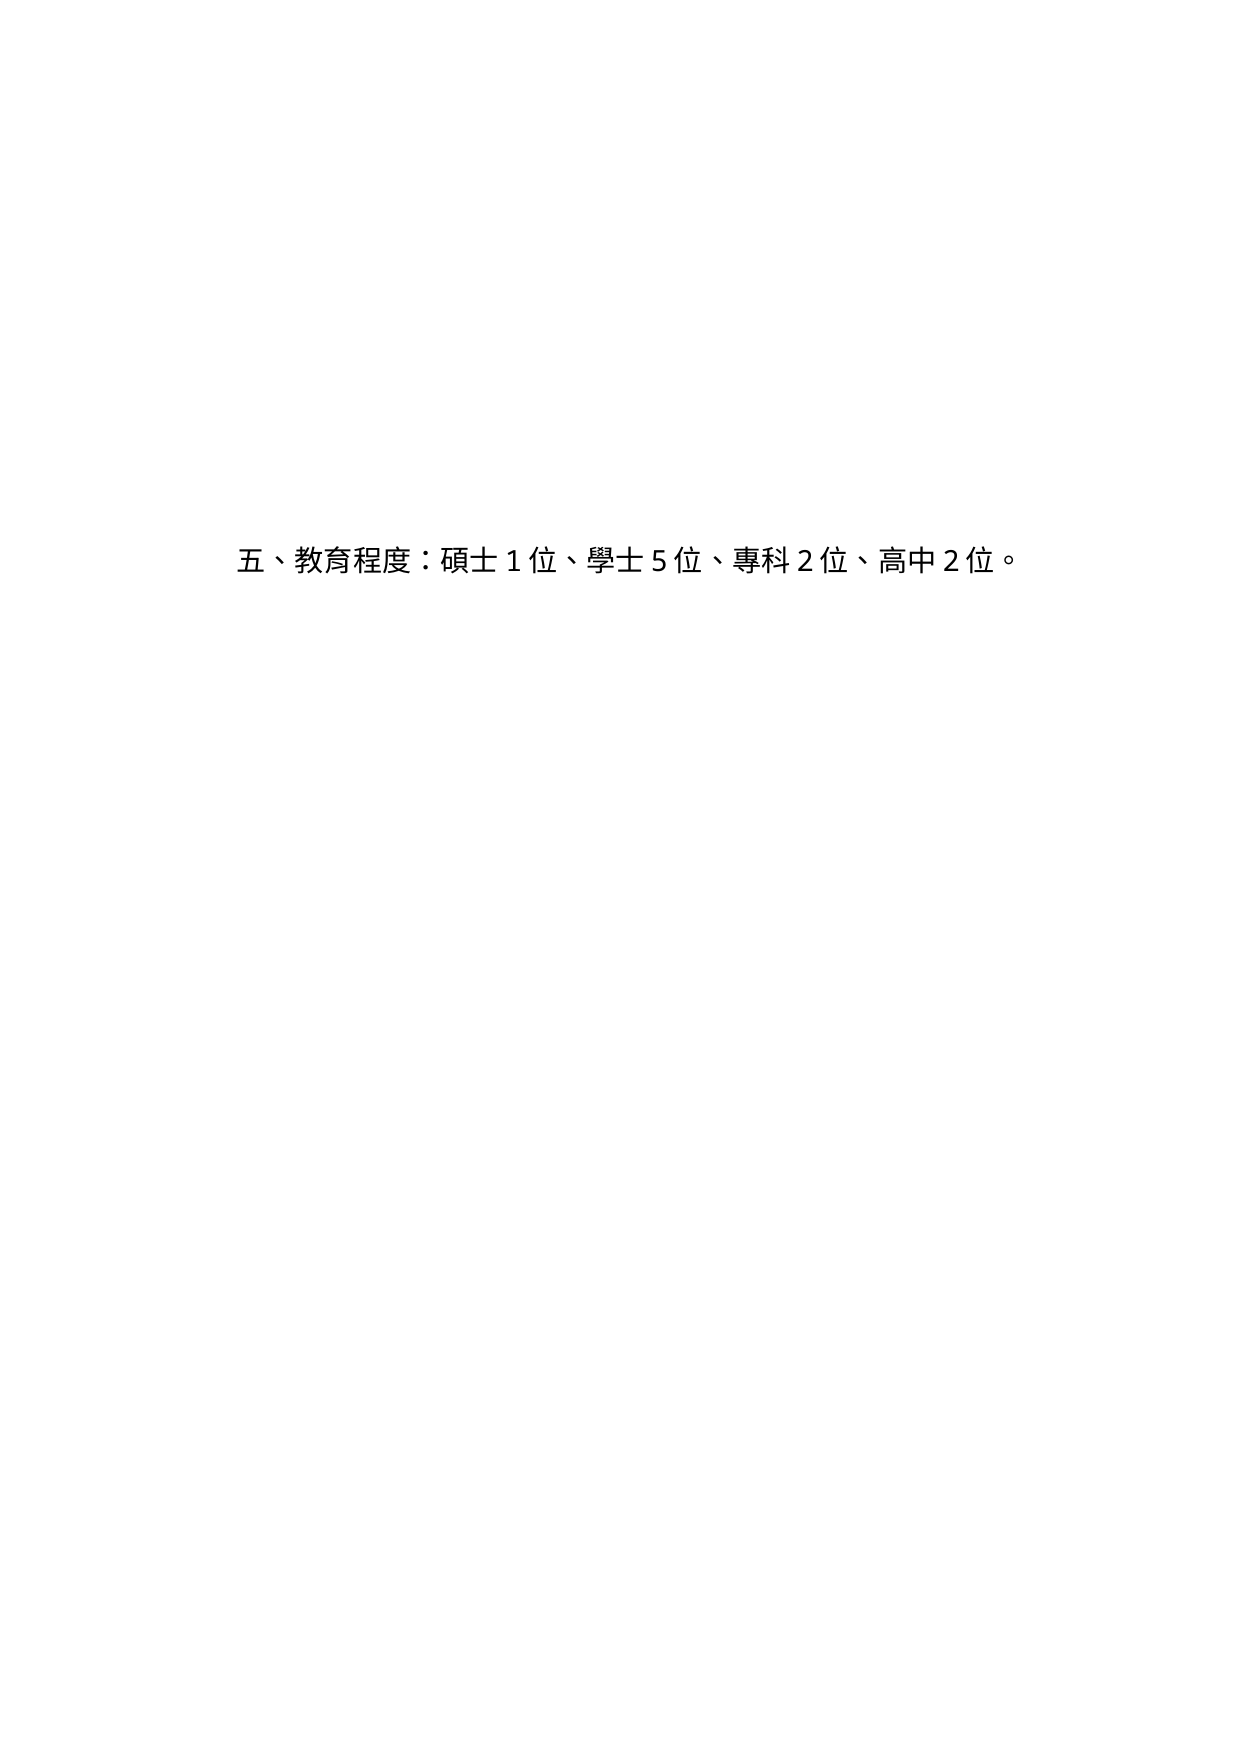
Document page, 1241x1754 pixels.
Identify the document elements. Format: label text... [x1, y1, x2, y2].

text 五、教育程度：碩士1位、學士5位、專科2位、高中2位。 [236, 517, 1063, 580]
